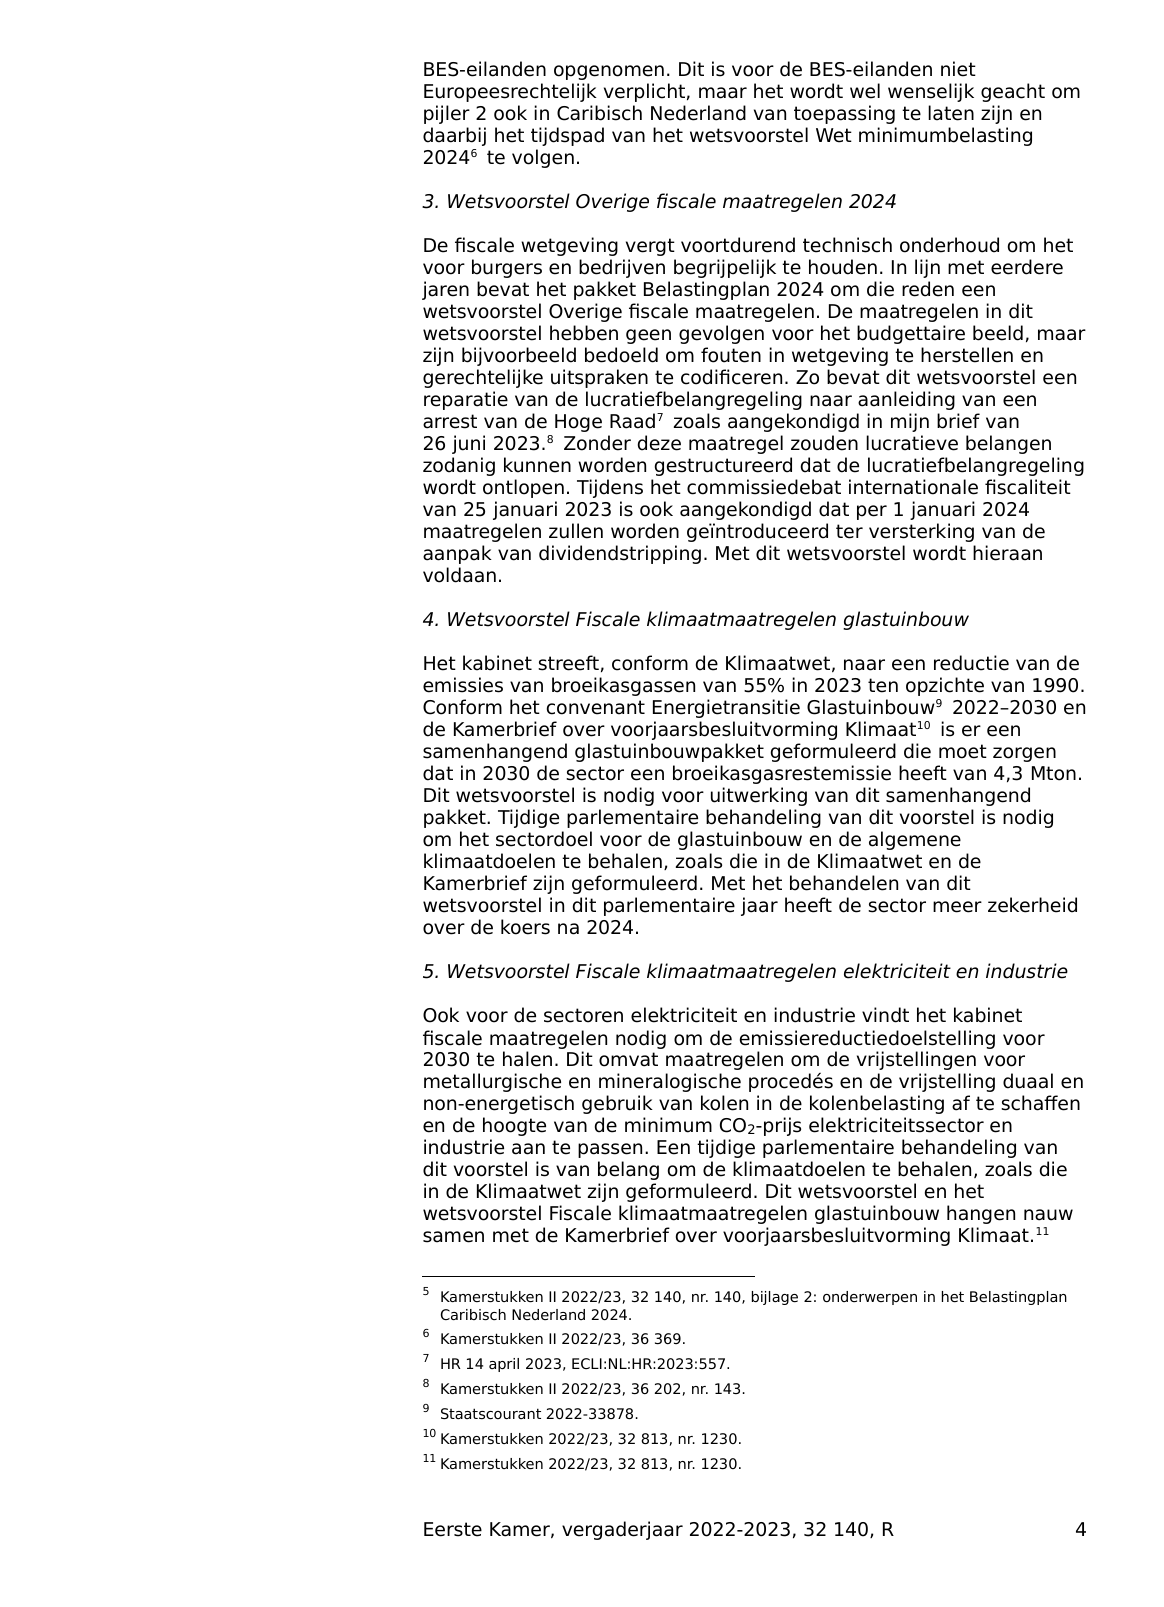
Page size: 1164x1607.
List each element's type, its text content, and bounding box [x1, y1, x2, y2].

text Staatscourant 2022-33878. [422, 1402, 1087, 1424]
subtitle 5. Wetsvoorstel Fiscale klimaatmaatregelen elektriciteit en industrie [422, 961, 1087, 983]
subtitle 4. Wetsvoorstel Fiscale klimaatmaatregelen glastuinbouw [422, 609, 1087, 631]
text Het kabinet streeft, conform de Klimaatwet, naar een reductie van de emissies van broeikasgassen van 55% in 2023 ten opzichte van 1990. Conform het convenant Energietransitie Glastuinbouw 2022–2030 en de Kamerbrief over voorjaarsbesluitvorming Klimaat is er een samenhangend glastuinbouwpakket geformuleerd die moet zorgen dat in 2030 de sector een broeikasgasrestemissie heeft van 4,3 Mton. Dit wetsvoorstel is nodig voor uitwerking van dit samenhangend pakket. Tijdige parlementaire behandeling van dit voorstel is nodig om het sectordoel voor de glastuinbouw en de algemene klimaatdoelen te behalen, zoals die in de Klimaatwet en de Kamerbrief zijn geformuleerd. Met het behandelen van dit wetsvoorstel in dit parlementaire jaar heeft de sector meer zekerheid over de koers na 2024. [422, 653, 1087, 939]
text Kamerstukken 2022/23, 32 813, nr. 1230. [422, 1427, 1087, 1449]
text Ook voor de sectoren elektriciteit en industrie vindt het kabinet fiscale maatregelen nodig om de emissiereductiedoelstelling voor 2030 te halen. Dit omvat maatregelen om de vrijstellingen voor metallurgische en mineralogische procedés en de vrijstelling duaal en non-energetisch gebruik van kolen in de kolenbelasting af te schaffen en de hoogte van de minimum CO2-prijs elektriciteitssector en industrie aan te passen. Een tijdige parlementaire behandeling van dit voorstel is van belang om de klimaatdoelen te behalen, zoals die in de Klimaatwet zijn geformuleerd. Dit wetsvoorstel en het wetsvoorstel Fiscale klimaatmaatregelen glastuinbouw hangen nauw samen met de Kamerbrief over voorjaarsbesluitvorming Klimaat. [422, 1005, 1087, 1247]
subtitle 3. Wetsvoorstel Overige fiscale maatregelen 2024 [422, 191, 1087, 213]
text Kamerstukken 2022/23, 32 813, nr. 1230. [422, 1452, 1087, 1474]
text Kamerstukken II 2022/23, 36 202, nr. 143. [422, 1377, 1087, 1399]
text De fiscale wetgeving vergt voortdurend technisch onderhoud om het voor burgers en bedrijven begrijpelijk te houden. In lijn met eerdere jaren bevat het pakket Belastingplan 2024 om die reden een wetsvoorstel Overige fiscale maatregelen. De maatregelen in dit wetsvoorstel hebben geen gevolgen voor het budgettaire beeld, maar zijn bijvoorbeeld bedoeld om fouten in wetgeving te herstellen en gerechtelijke uitspraken te codificeren. Zo bevat dit wetsvoorstel een reparatie van de lucratiefbelangregeling naar aanleiding van een arrest van de Hoge Raad zoals aangekondigd in mijn brief van 26 juni 2023. Zonder deze maatregel zouden lucratieve belangen zodanig kunnen worden gestructureerd dat de lucratiefbelangregeling wordt ontlopen. Tijdens het commissiedebat internationale fiscaliteit van 25 januari 2023 is ook aangekondigd dat per 1 januari 2024 maatregelen zullen worden geïntroduceerd ter versterking van de aanpak van dividendstripping. Met dit wetsvoorstel wordt hieraan voldaan. [422, 235, 1087, 587]
text Kamerstukken II 2022/23, 36 369. [422, 1327, 1087, 1349]
text HR 14 april 2023, ECLI:NL:HR:2023:557. [422, 1352, 1087, 1374]
text Kamerstukken II 2022/23, 32 140, nr. 140, bijlage 2: onderwerpen in het Belastingplan Caribisch Nederland 2024. [422, 1285, 1087, 1324]
text BES-eilanden opgenomen. Dit is voor de BES-eilanden niet Europeesrechtelijk verplicht, maar het wordt wel wenselijk geacht om pijler 2 ook in Caribisch Nederland van toepassing te laten zijn en daarbij het tijdspad van het wetsvoorstel Wet minimumbelasting 2024 te volgen. [422, 59, 1087, 169]
